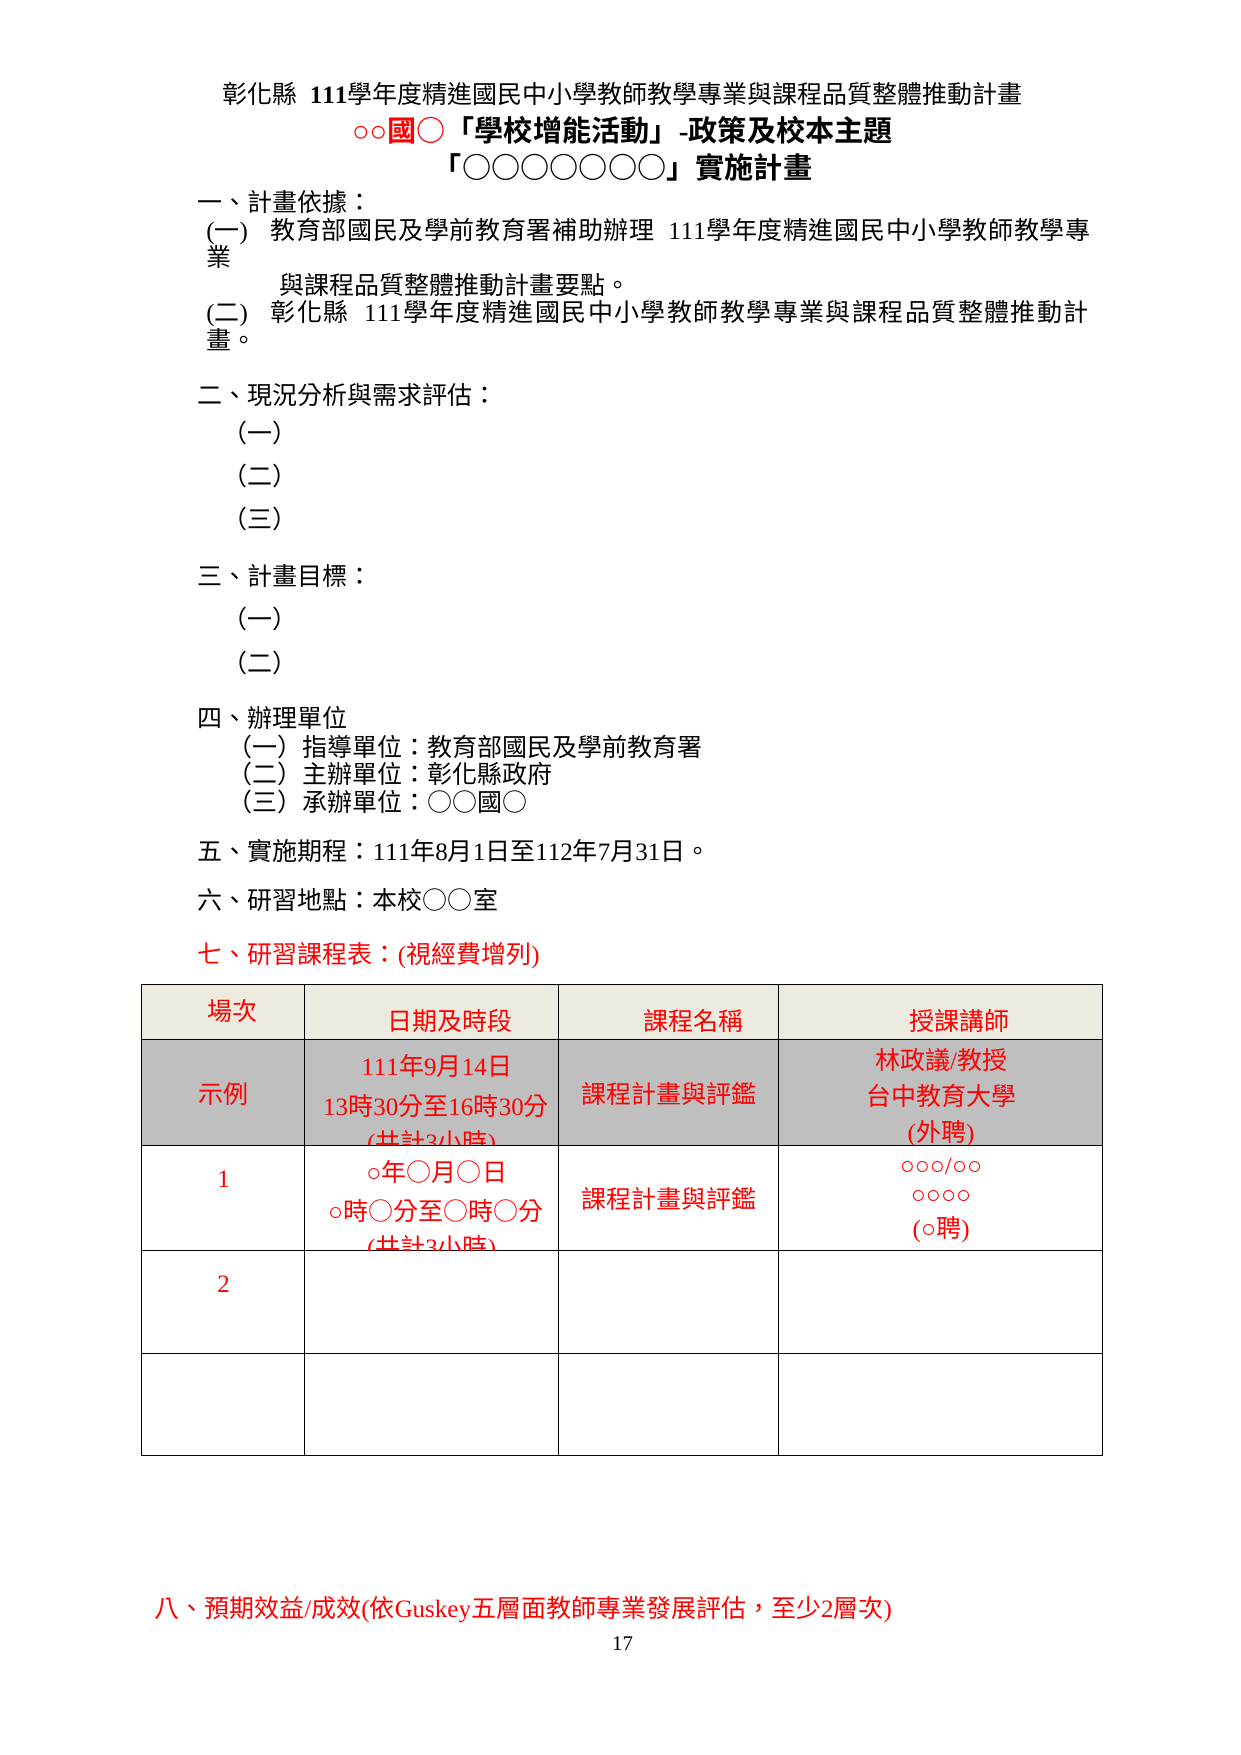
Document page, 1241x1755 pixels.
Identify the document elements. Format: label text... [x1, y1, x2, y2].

text 七、研習課程表：(視經費增列) [198, 934, 792, 971]
text 四、辦理單位 [198, 699, 1039, 735]
text 五、實施期程：111年8月1日至112年7月31日。 [198, 832, 752, 868]
text 彰化縣 111學年度精進國民中小學教師教學專業與課程品質整體推動計畫 [154, 75, 1090, 111]
table_cell 示例 [142, 1040, 304, 1145]
table_header 授課講師 [779, 985, 1102, 1039]
text （二）主辦單位：彰化縣政府 [227, 762, 1090, 789]
text （二） [223, 643, 1090, 679]
table_cell [305, 1251, 558, 1353]
table_header 場次 [142, 985, 304, 1039]
table_cell 1 [142, 1146, 304, 1250]
table_cell [305, 1354, 558, 1455]
table_cell ○○○/○○ ○○○○ (○聘) [779, 1146, 1102, 1250]
table_header 課程名稱 [559, 985, 778, 1039]
text （三）承辦單位：○○國○ [227, 789, 1090, 817]
text 一、計畫依據： [198, 186, 1039, 217]
text 二、現況分析與需求評估： [198, 383, 1039, 410]
text 三、計畫目標： [198, 557, 1039, 593]
table_cell 林政議/教授 台中教育大學 (外聘) [779, 1040, 1102, 1145]
table_cell [779, 1354, 1102, 1455]
text ○○國○「學校增能活動」-政策及校本主題 [154, 111, 1090, 148]
table_cell [559, 1251, 778, 1353]
text 六、研習地點：本校○○室 [198, 881, 752, 917]
table_cell 111年9月14日 13時30分至16時30分 (共計3小時) [305, 1040, 558, 1145]
text （二） [223, 456, 1090, 493]
text 與課程品質整體推動計畫要點。 [154, 272, 1090, 299]
text （一） [223, 600, 1090, 636]
table_header 日期及時段 [305, 985, 558, 1039]
text 八、預期效益/成效(依Guskey五層面教師專業發展評估，至少2層次) [154, 1589, 1090, 1625]
table_cell [779, 1251, 1102, 1353]
table_cell 2 [142, 1251, 304, 1353]
text （三） [223, 499, 1090, 536]
text （一） [223, 413, 1090, 449]
table_cell [142, 1354, 304, 1455]
table_cell [559, 1354, 778, 1455]
text （一）指導單位：教育部國民及學前教育署 [227, 735, 1090, 762]
text 「○○○○○○○」實施計畫 [154, 148, 1090, 186]
table_cell 課程計畫與評鑑 [559, 1146, 778, 1250]
text (二) 彰化縣 111學年度精進國民中小學教師教學專業與課程品質整體推動計畫。 [206, 299, 1090, 355]
table_cell ○年○月○日 ○時○分至○時○分 (共計3小時) [305, 1146, 558, 1250]
table_cell 課程計畫與評鑑 [559, 1040, 778, 1145]
text (一) 教育部國民及學前教育署補助辦理 111學年度精進國民中小學教師教學專業 [206, 217, 1090, 272]
